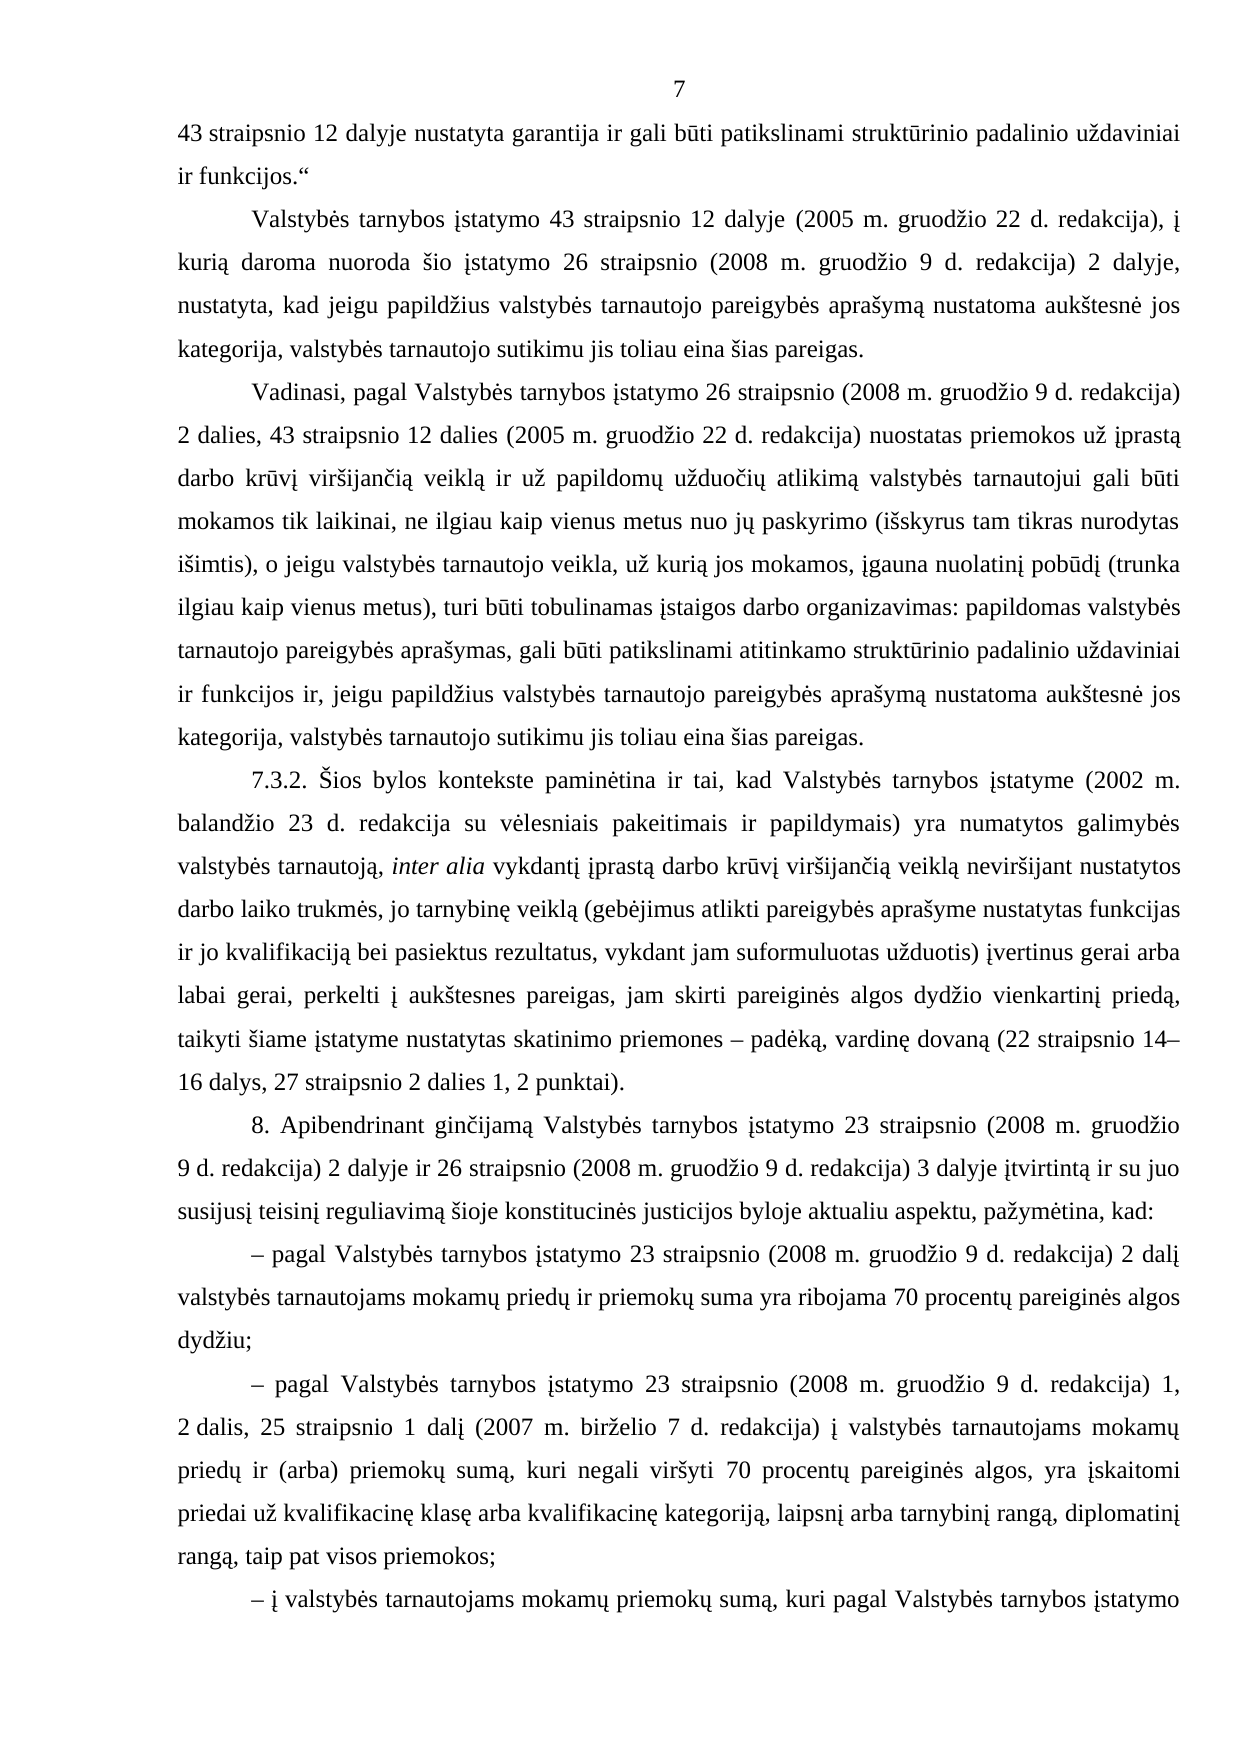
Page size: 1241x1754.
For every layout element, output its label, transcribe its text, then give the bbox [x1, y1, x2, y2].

text – pagal Valstybės tarnybos įstatymo 23 straipsnio (2008 m. gruodžio 9 d. redakcija) 1, 2 dalis, 25 straipsnio 1 dalį (2007 m. birželio 7 d. redakcija) į valstybės tarnautojams mokamų priedų ir (arba) priemokų sumą, kuri negali viršyti 70 procentų pareiginės algos, yra įskaitomi priedai už kvalifikacinę klasę arba kvalifikacinę kategoriją, laipsnį arba tarnybinį rangą, diplomatinį rangą, taip pat visos priemokos; [177, 1369, 1181, 1570]
text – į valstybės tarnautojams mokamų priemokų sumą, kuri pagal Valstybės tarnybos įstatymo [177, 1584, 1181, 1613]
text 43 straipsnio 12 dalyje nustatyta garantija ir gali būti patikslinami struktūrinio padalinio uždaviniai ir funkcijos.“ [177, 118, 1181, 190]
text Valstybės tarnybos įstatymo 43 straipsnio 12 dalyje (2005 m. gruodžio 22 d. redakcija), į kurią daroma nuoroda šio įstatymo 26 straipsnio (2008 m. gruodžio 9 d. redakcija) 2 dalyje, nustatyta, kad jeigu papildžius valstybės tarnautojo pareigybės aprašymą nustatoma aukštesnė jos kategorija, valstybės tarnautojo sutikimu jis toliau eina šias pareigas. [177, 204, 1181, 362]
text 8. Apibendrinant ginčijamą Valstybės tarnybos įstatymo 23 straipsnio (2008 m. gruodžio 9 d. redakcija) 2 dalyje ir 26 straipsnio (2008 m. gruodžio 9 d. redakcija) 3 dalyje įtvirtintą ir su juo susijusį teisinį reguliavimą šioje konstitucinės justicijos byloje aktualiu aspektu, pažymėtina, kad: [177, 1110, 1181, 1225]
text 7.3.2. Šios bylos kontekste paminėtina ir tai, kad Valstybės tarnybos įstatyme (2002 m. balandžio 23 d. redakcija su vėlesniais pakeitimais ir papildymais) yra numatytos galimybės valstybės tarnautoją, inter alia vykdantį įprastą darbo krūvį viršijančią veiklą neviršijant nustatytos darbo laiko trukmės, jo tarnybinę veiklą (gebėjimus atlikti pareigybės aprašyme nustatytas funkcijas ir jo kvalifikaciją bei pasiektus rezultatus, vykdant jam suformuluotas užduotis) įvertinus gerai arba labai gerai, perkelti į aukštesnes pareigas, jam skirti pareiginės algos dydžio vienkartinį priedą, taikyti šiame įstatyme nustatytas skatinimo priemones – padėką, vardinę dovaną (22 straipsnio 14–16 dalys, 27 straipsnio 2 dalies 1, 2 punktai). [177, 765, 1181, 1096]
text Vadinasi, pagal Valstybės tarnybos įstatymo 26 straipsnio (2008 m. gruodžio 9 d. redakcija) 2 dalies, 43 straipsnio 12 dalies (2005 m. gruodžio 22 d. redakcija) nuostatas priemokos už įprastą darbo krūvį viršijančią veiklą ir už papildomų užduočių atlikimą valstybės tarnautojui gali būti mokamos tik laikinai, ne ilgiau kaip vienus metus nuo jų paskyrimo (išskyrus tam tikras nurodytas išimtis), o jeigu valstybės tarnautojo veikla, už kurią jos mokamos, įgauna nuolatinį pobūdį (trunka ilgiau kaip vienus metus), turi būti tobulinamas įstaigos darbo organizavimas: papildomas valstybės tarnautojo pareigybės aprašymas, gali būti patikslinami atitinkamo struktūrinio padalinio uždaviniai ir funkcijos ir, jeigu papildžius valstybės tarnautojo pareigybės aprašymą nustatoma aukštesnė jos kategorija, valstybės tarnautojo sutikimu jis toliau eina šias pareigas. [177, 377, 1181, 751]
text – pagal Valstybės tarnybos įstatymo 23 straipsnio (2008 m. gruodžio 9 d. redakcija) 2 dalį valstybės tarnautojams mokamų priedų ir priemokų suma yra ribojama 70 procentų pareiginės algos dydžiu; [177, 1239, 1181, 1354]
